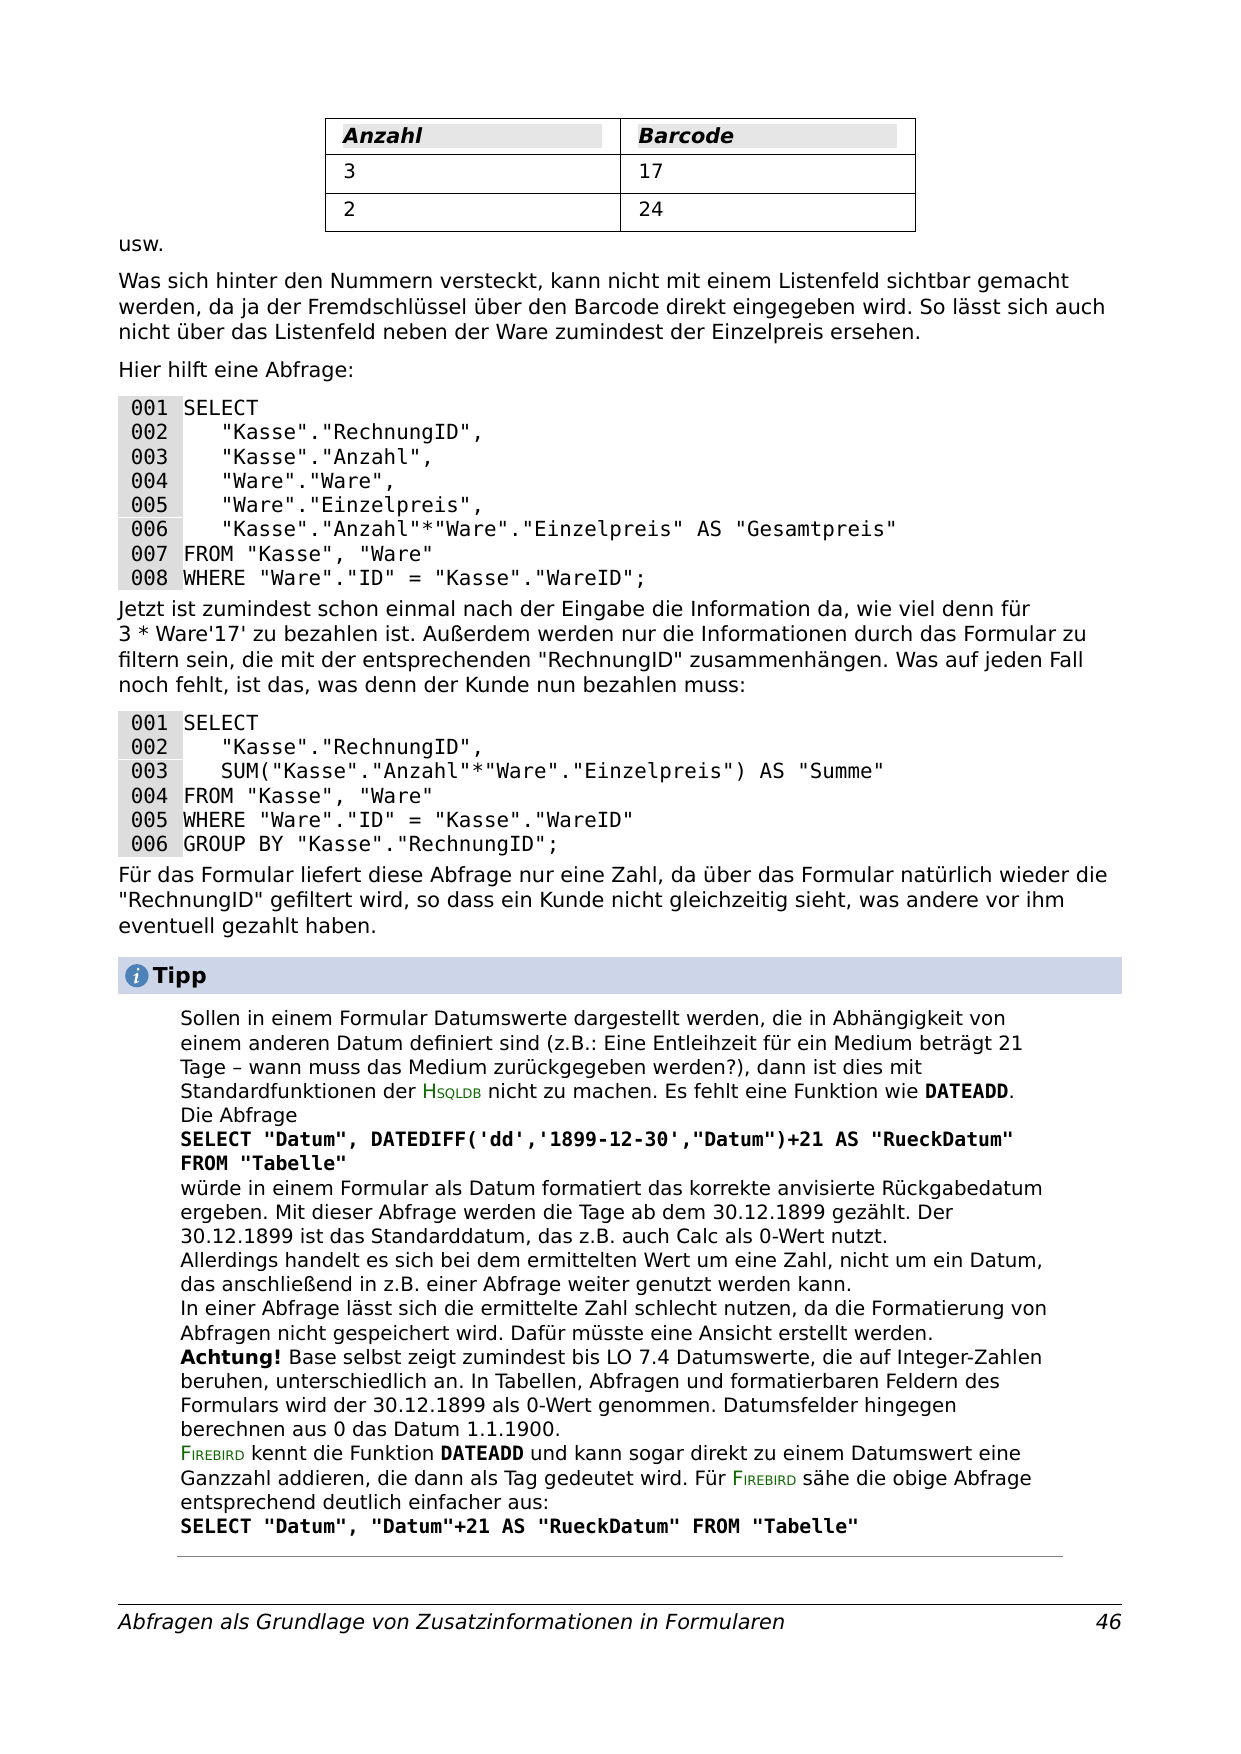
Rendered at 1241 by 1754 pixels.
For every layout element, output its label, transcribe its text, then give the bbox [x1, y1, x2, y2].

table_header Anzahl [326, 119, 620, 154]
text Sollen in einem Formular Datumswerte dargestellt werden, die in Abhängigkeit von einem anderen Datum definiert sind (z.B.: Eine Entleihzeit für ein Medium beträgt 21 Tage – wann muss das Medium zurückgegeben werden?), dann ist dies mit Standardfunktionen der Hsqldb nicht zu machen. Es fehlt eine Funktion wie DATEADD. Die Abfrage SELECT "Datum", DATEDIFF('dd','1899-12-30',"Datum")+21 AS "RueckDatum" FROM "Tabelle" würde in einem Formular als Datum formatiert das korrekte anvisierte Rückgabedatum ergeben. Mit dieser Abfrage werden die Tage ab dem 30.12.1899 gezählt. Der 30.12.1899 ist das Standarddatum, das z.B. auch Calc als 0-Wert nutzt. Allerdings handelt es sich bei dem ermittelten Wert um eine Zahl, nicht um ein Datum, das anschließend in z.B. einer Abfrage weiter genutzt werden kann. In einer Abfrage lässt sich die ermittelte Zahl schlecht nutzen, da die Formatierung von Abfragen nicht gespeichert wird. Dafür müsste eine Ansicht erstellt werden. Achtung! Base selbst zeigt zumindest bis LO 7.4 Datumswerte, die auf Integer-Zahlen beruhen, unterschiedlich an. In Tabellen, Abfragen und formatierbaren Feldern des Formulars wird der 30.12.1899 als 0-Wert genommen. Datumsfelder hingegen berechnen aus 0 das Datum 1.1.1900. Firebird kennt die Funktion DATEADD und kann sogar direkt zu einem Datumswert eine Ganzzahl addieren, die dann als Tag gedeutet wird. Für Firebird sähe die obige Abfrage entsprechend deutlich einfacher aus: SELECT "Datum", "Datum"+21 AS "RueckDatum" FROM "Tabelle" [177, 1007, 1063, 1556]
text usw. [118, 232, 1122, 256]
list "Kasse"."Anzahl"*"Ware"."Einzelpreis" AS "Gesamtpreis" [118, 517, 1122, 542]
table_header Barcode [621, 119, 915, 154]
list "Kasse"."Anzahl", [183, 445, 1122, 469]
list SELECT [183, 711, 1122, 735]
list SELECT [183, 396, 1122, 420]
list SUM("Kasse"."Anzahl"*"Ware"."Einzelpreis") AS "Summe" [118, 759, 1122, 784]
list WHERE "Ware"."ID" = "Kasse"."WareID" [183, 808, 1122, 832]
table_cell 17 [621, 155, 915, 193]
list "Ware"."Einzelpreis", [183, 493, 1122, 517]
list "Kasse"."RechnungID", [183, 735, 1122, 759]
list GROUP BY "Kasse"."RechnungID"; [183, 832, 1122, 857]
list "Ware"."Ware", [183, 469, 1122, 493]
table_cell 3 [326, 155, 620, 193]
table_cell 2 [326, 194, 620, 231]
text Was sich hinter den Nummern versteckt, kann nicht mit einem Listenfeld sichtbar gemacht werden, da ja der Fremdschlüssel über den Barcode direkt eingegeben wird. So lässt sich auch nicht über das Listenfeld neben der Ware zumindest der Einzelpreis ersehen. [118, 269, 1122, 344]
text Für das Formular liefert diese Abfrage nur eine Zahl, da über das Formular natürlich wieder die "RechnungID" gefiltert wird, so dass ein Kunde nicht gleichzeitig sieht, was andere vor ihm eventuell gezahlt haben. [118, 863, 1122, 938]
list FROM "Kasse", "Ware" [183, 784, 1122, 808]
list Tipp [118, 957, 1122, 994]
list WHERE "Ware"."ID" = "Kasse"."WareID"; [183, 566, 1122, 590]
list "Kasse"."RechnungID", [183, 420, 1122, 445]
table_cell 24 [621, 194, 915, 231]
text Hier hilft eine Abfrage: [118, 358, 1122, 382]
list FROM "Kasse", "Ware" [183, 542, 1122, 566]
text Jetzt ist zumindest schon einmal nach der Eingabe die Information da, wie viel denn für 3 * Ware'17' zu bezahlen ist. Außerdem werden nur die Informationen durch das Formular zu filtern sein, die mit der entsprechenden "RechnungID" zusammenhängen. Was auf jeden Fall noch fehlt, ist das, was denn der Kunde nun bezahlen muss: [118, 597, 1122, 697]
